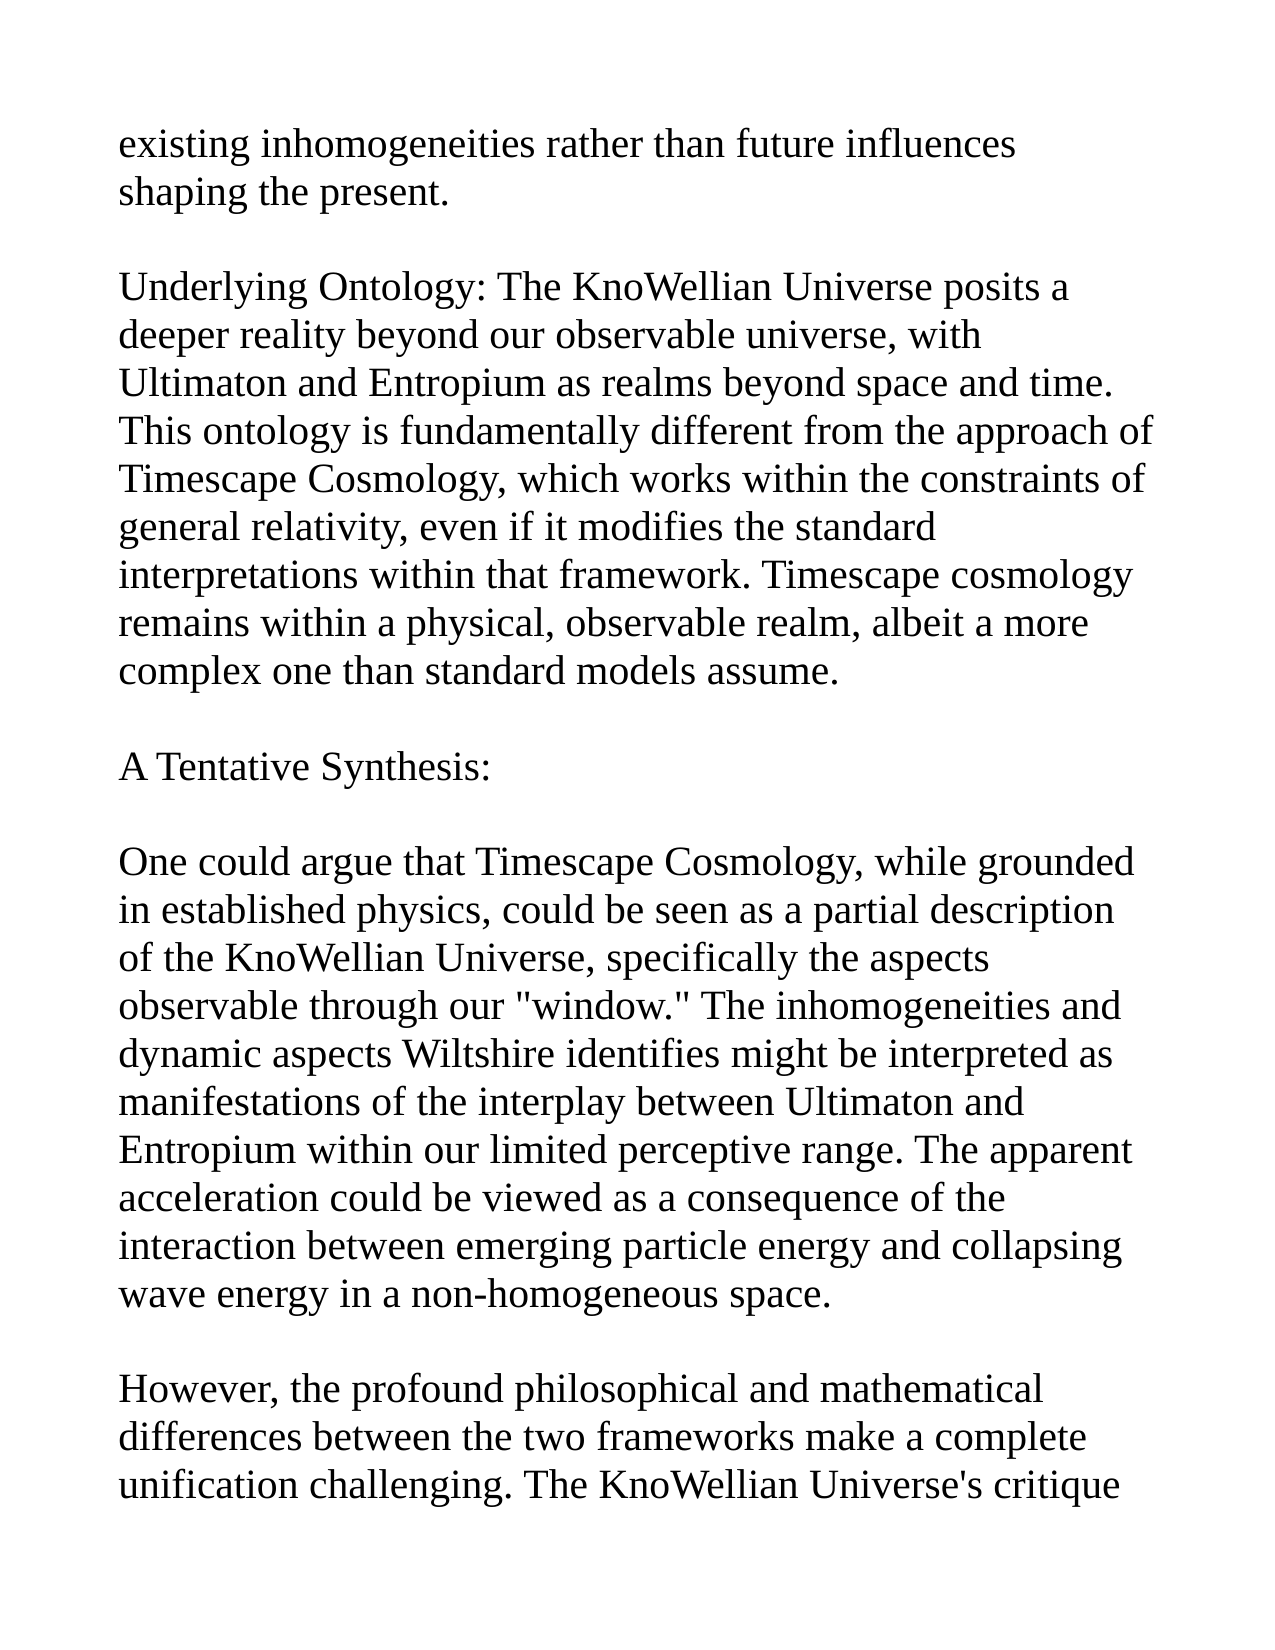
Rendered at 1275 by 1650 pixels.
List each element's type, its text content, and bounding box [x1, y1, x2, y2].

text existing inhomogeneities rather than future influences shaping the present. [118, 118, 1157, 214]
text However, the profound philosophical and mathematical differences between the two frameworks make a complete unification challenging. The KnoWellian Universe's critique [118, 1364, 1157, 1508]
text One could argue that Timescape Cosmology, while grounded in established physics, could be seen as a partial description of the KnoWellian Universe, specifically the aspects observable through our "window." The inhomogeneities and dynamic aspects Wiltshire identifies might be interpreted as manifestations of the interplay between Ultimaton and Entropium within our limited perceptive range. The apparent acceleration could be viewed as a consequence of the interaction between emerging particle energy and collapsing wave energy in a non-homogeneous space. [118, 837, 1157, 1316]
text Underlying Ontology: The KnoWellian Universe posits a deeper reality beyond our observable universe, with Ultimaton and Entropium as realms beyond space and time. This ontology is fundamentally different from the approach of Timescape Cosmology, which works within the constraints of general relativity, even if it modifies the standard interpretations within that framework. Timescape cosmology remains within a physical, observable realm, albeit a more complex one than standard models assume. [118, 262, 1157, 693]
text A Tentative Synthesis: [118, 741, 1157, 789]
